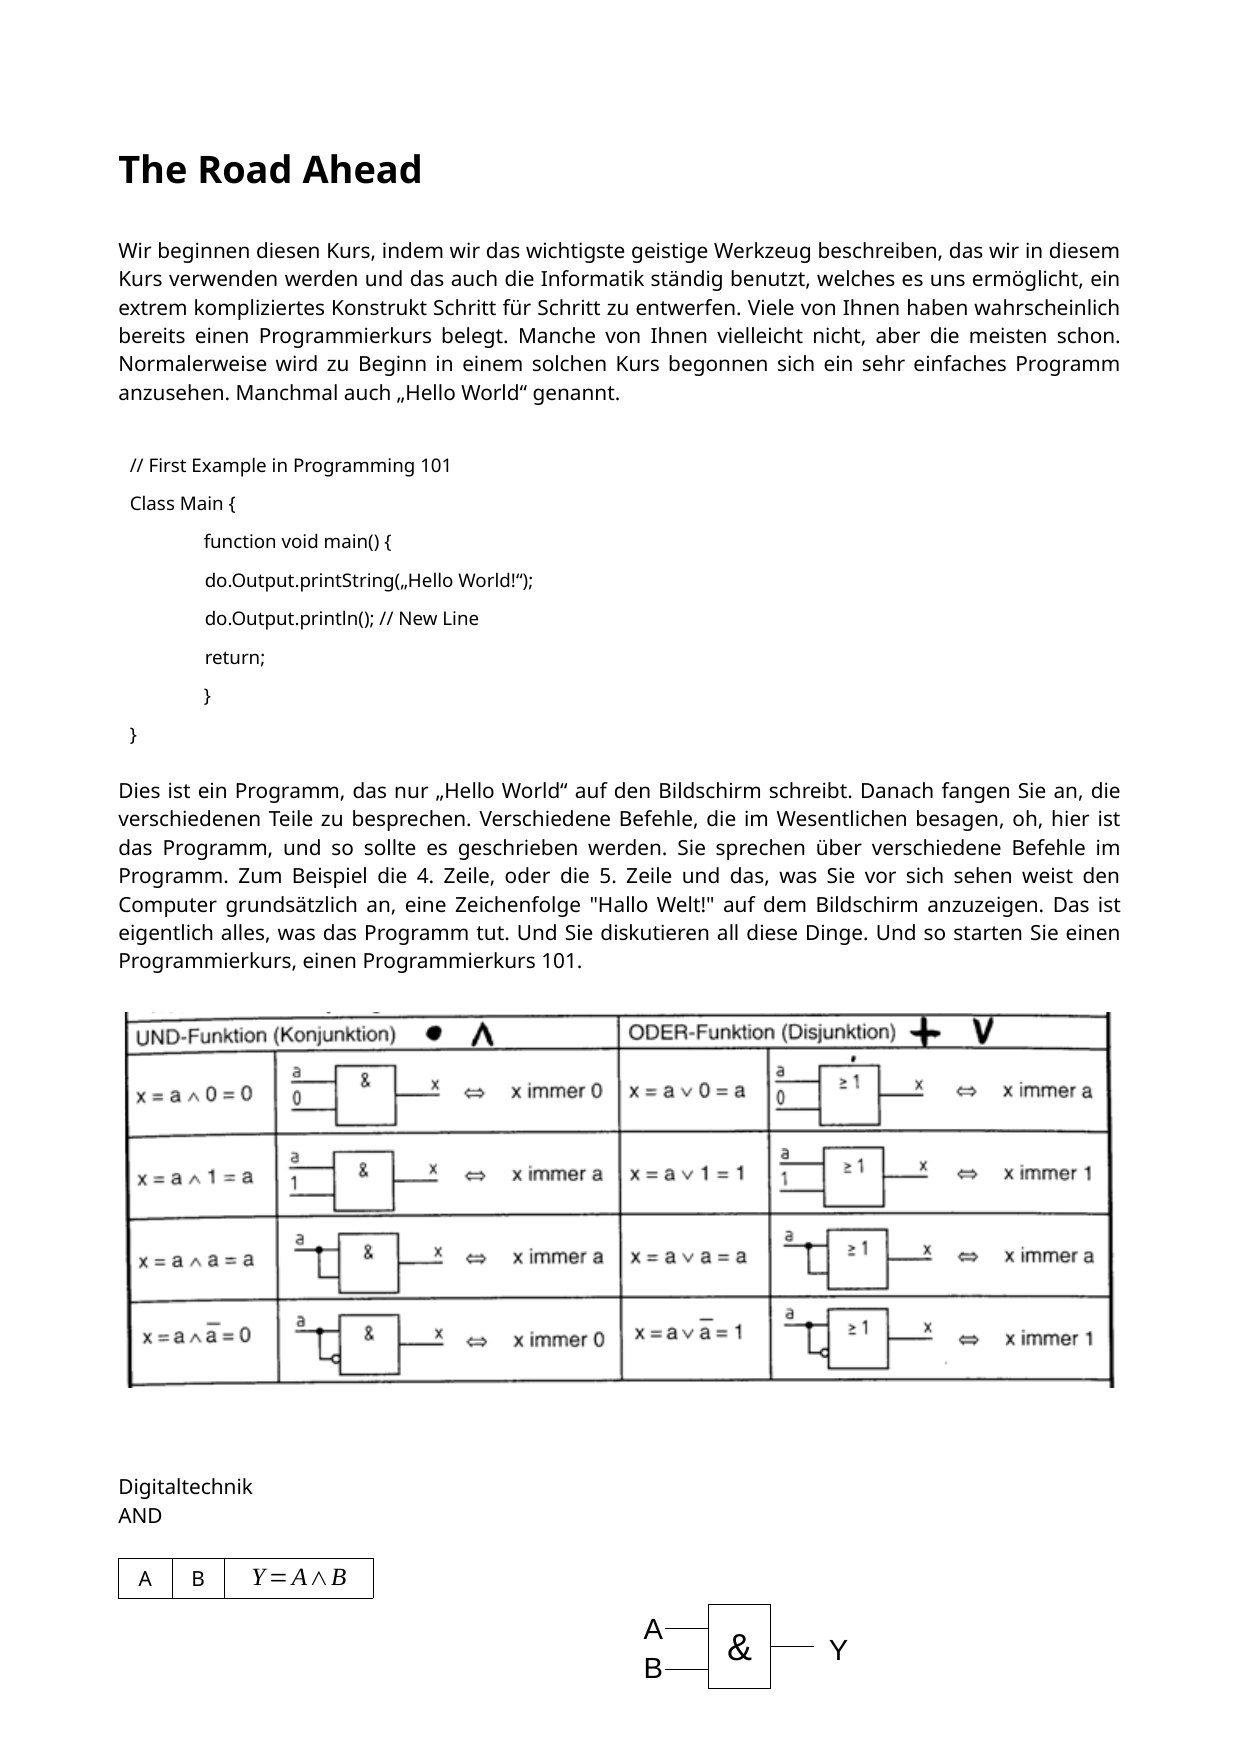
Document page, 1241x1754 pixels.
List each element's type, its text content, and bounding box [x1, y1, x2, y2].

text Digitaltechnik [118, 1472, 1122, 1501]
subtitle The Road Ahead [118, 143, 1122, 195]
text Wir beginnen diesen Kurs, indem wir das wichtigste geistige Werkzeug beschreiben, das wir in diesem Kurs verwenden werden und das auch die Informatik ständig benutzt, welches es uns ermöglicht, ein extrem kompliziertes Konstrukt Schritt für Schritt zu entwerfen. Viele von Ihnen haben wahrscheinlich bereits einen Programmierkurs belegt. Manche von Ihnen vielleicht nicht, aber die meisten schon. Normalerweise wird zu Beginn in einem solchen Kurs begonnen sich ein sehr einfaches Programm anzusehen. Manchmal auch „Hello World“ genannt. [118, 236, 1122, 406]
text AND [118, 1501, 1122, 1529]
table_header A [119, 1559, 172, 1598]
table_header B [173, 1559, 224, 1598]
text Dies ist ein Programm, das nur „Hello World“ auf den Bildschirm schreibt. Danach fangen Sie an, die verschiedenen Teile zu besprechen. Verschiedene Befehle, die im Wesentlichen besagen, oh, hier ist das Programm, und so sollte es geschrieben werden. Sie sprechen über verschiedene Befehle im Programm. Zum Beispiel die 4. Zeile, oder die 5. Zeile und das, was Sie vor sich sehen weist den Computer grundsätzlich an, eine Zeichenfolge "Hallo Welt!" auf dem Bildschirm anzuzeigen. Das ist eigentlich alles, was das Programm tut. Und Sie diskutieren all diese Dinge. Und so starten Sie einen Programmierkurs, einen Programmierkurs 101. [118, 776, 1122, 975]
table_header [225, 1559, 373, 1598]
picture [124, 1012, 1116, 1388]
